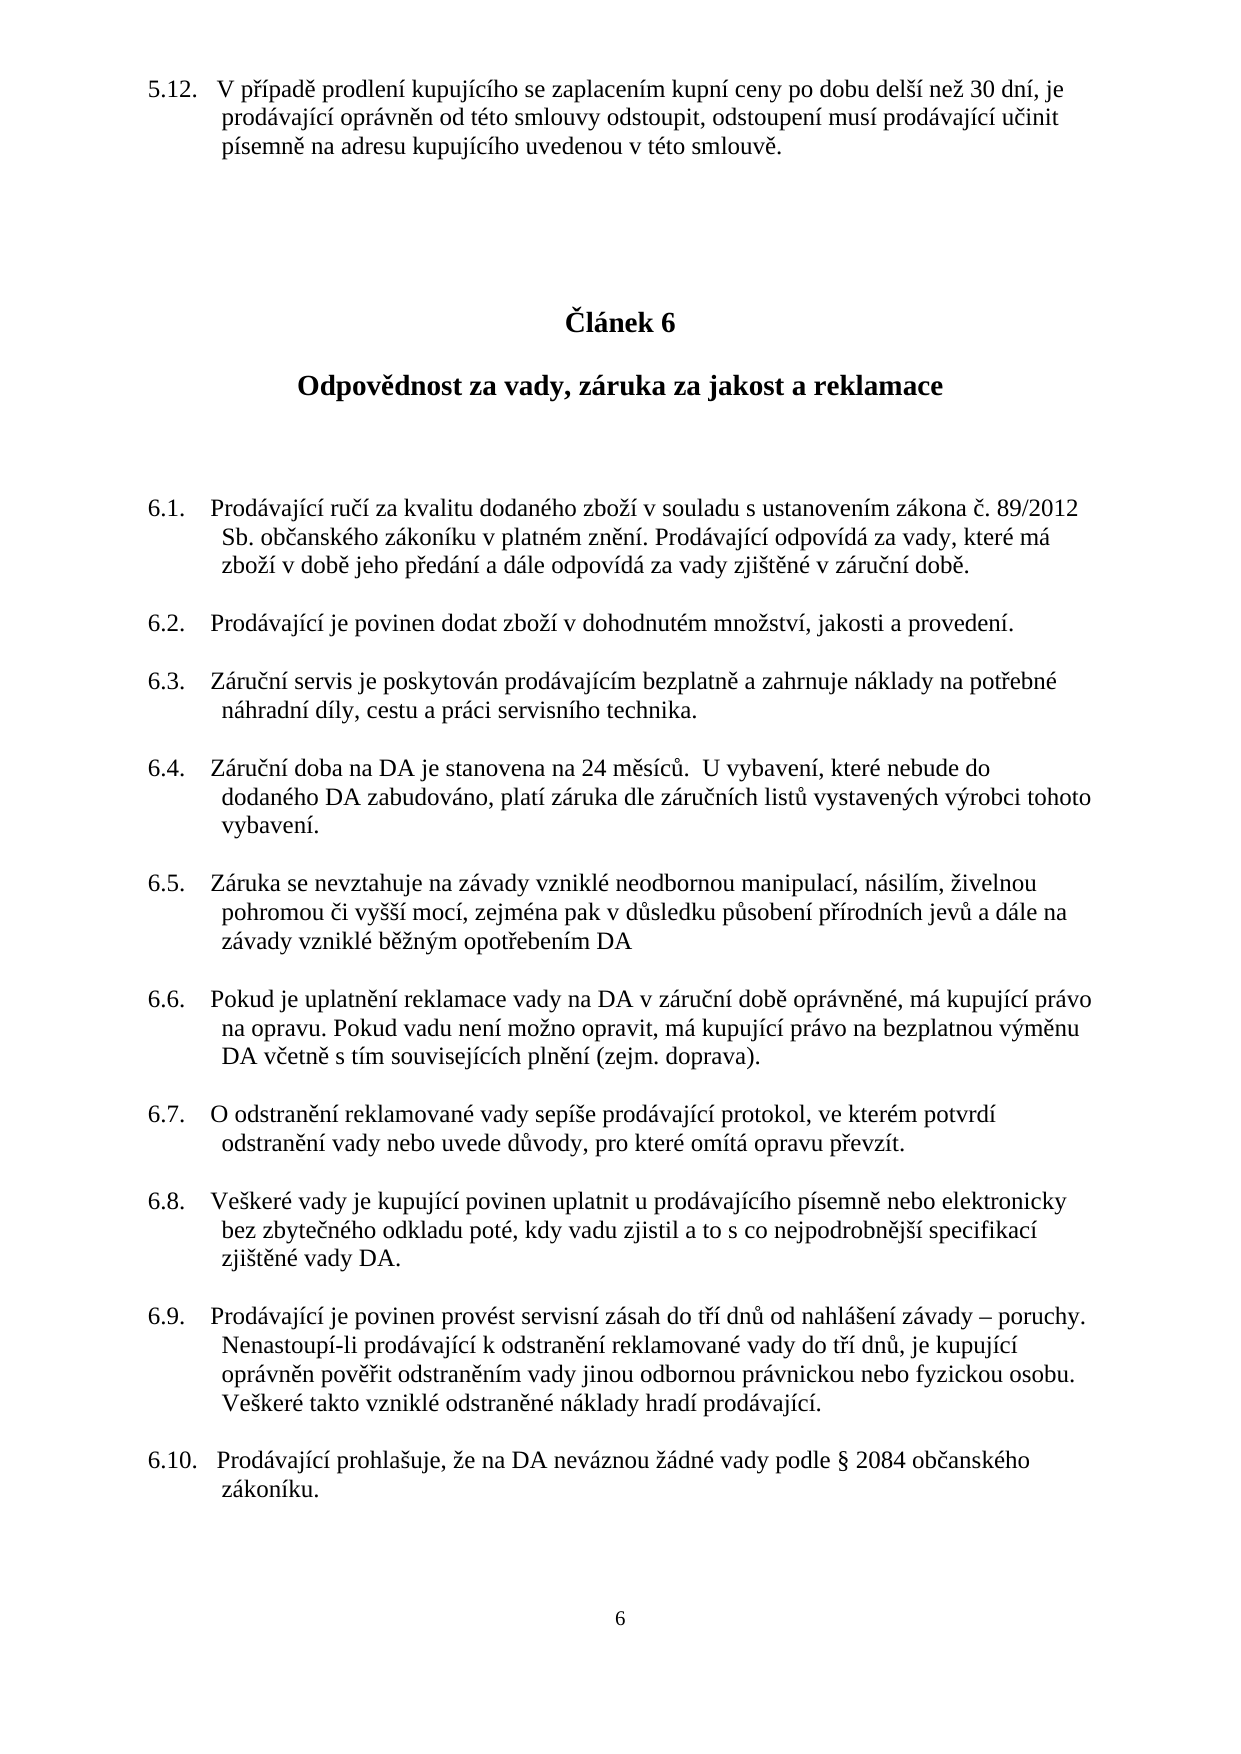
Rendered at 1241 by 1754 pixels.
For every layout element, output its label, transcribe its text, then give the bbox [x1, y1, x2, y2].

text Odpovědnost za vady, záruka za jakost a reklamace [148, 368, 1093, 401]
text 5.12. V případě prodlení kupujícího se zaplacením kupní ceny po dobu delší než 30 dní, je prodávající oprávněn od této smlouvy odstoupit, odstoupení musí prodávající učinit písemně na adresu kupujícího uvedenou v této smlouvě. [148, 74, 1093, 160]
text 6.1. Prodávající ručí za kvalitu dodaného zboží v souladu s ustanovením zákona č. 89/2012 Sb. občanského zákoníku v platném znění. Prodávající odpovídá za vady, které má zboží v době jeho předání a dále odpovídá za vady zjištěné v záruční době. [148, 493, 1093, 579]
text Článek 6 [148, 305, 1093, 338]
text 6.7. O odstranění reklamované vady sepíše prodávající protokol, ve kterém potvrdí odstranění vady nebo uvede důvody, pro které omítá opravu převzít. [148, 1099, 1093, 1157]
text 6.6. Pokud je uplatnění reklamace vady na DA v záruční době oprávněné, má kupující právo na opravu. Pokud vadu není možno opravit, má kupující právo na bezplatnou výměnu DA včetně s tím souvisejících plnění (zejm. doprava). [148, 984, 1093, 1070]
text 6.9. Prodávající je povinen provést servisní zásah do tří dnů od nahlášení závady – poruchy. Nenastoupí-li prodávající k odstranění reklamované vady do tří dnů, je kupující oprávněn pověřit odstraněním vady jinou odbornou právnickou nebo fyzickou osobu. Veškeré takto vzniklé odstraněné náklady hradí prodávající. [148, 1301, 1093, 1416]
text 6.2. Prodávající je povinen dodat zboží v dohodnutém množství, jakosti a provedení. [148, 608, 1093, 637]
text 6.5. Záruka se nevztahuje na závady vzniklé neodbornou manipulací, násilím, živelnou pohromou či vyšší mocí, zejména pak v důsledku působení přírodních jevů a dále na závady vzniklé běžným opotřebením DA [148, 868, 1093, 955]
text 6.4. Záruční doba na DA je stanovena na 24 měsíců. U vybavení, které nebude do dodaného DA zabudováno, platí záruka dle záručních listů vystavených výrobci tohoto vybavení. [148, 753, 1093, 839]
text 6.3. Záruční servis je poskytován prodávajícím bezplatně a zahrnuje náklady na potřebné náhradní díly, cestu a práci servisního technika. [148, 666, 1093, 724]
text 6.8. Veškeré vady je kupující povinen uplatnit u prodávajícího písemně nebo elektronicky bez zbytečného odkladu poté, kdy vadu zjistil a to s co nejpodrobnější specifikací zjištěné vady DA. [148, 1186, 1093, 1272]
text 6.10. Prodávající prohlašuje, že na DA neváznou žádné vady podle § 2084 občanského zákoníku. [148, 1446, 1093, 1503]
